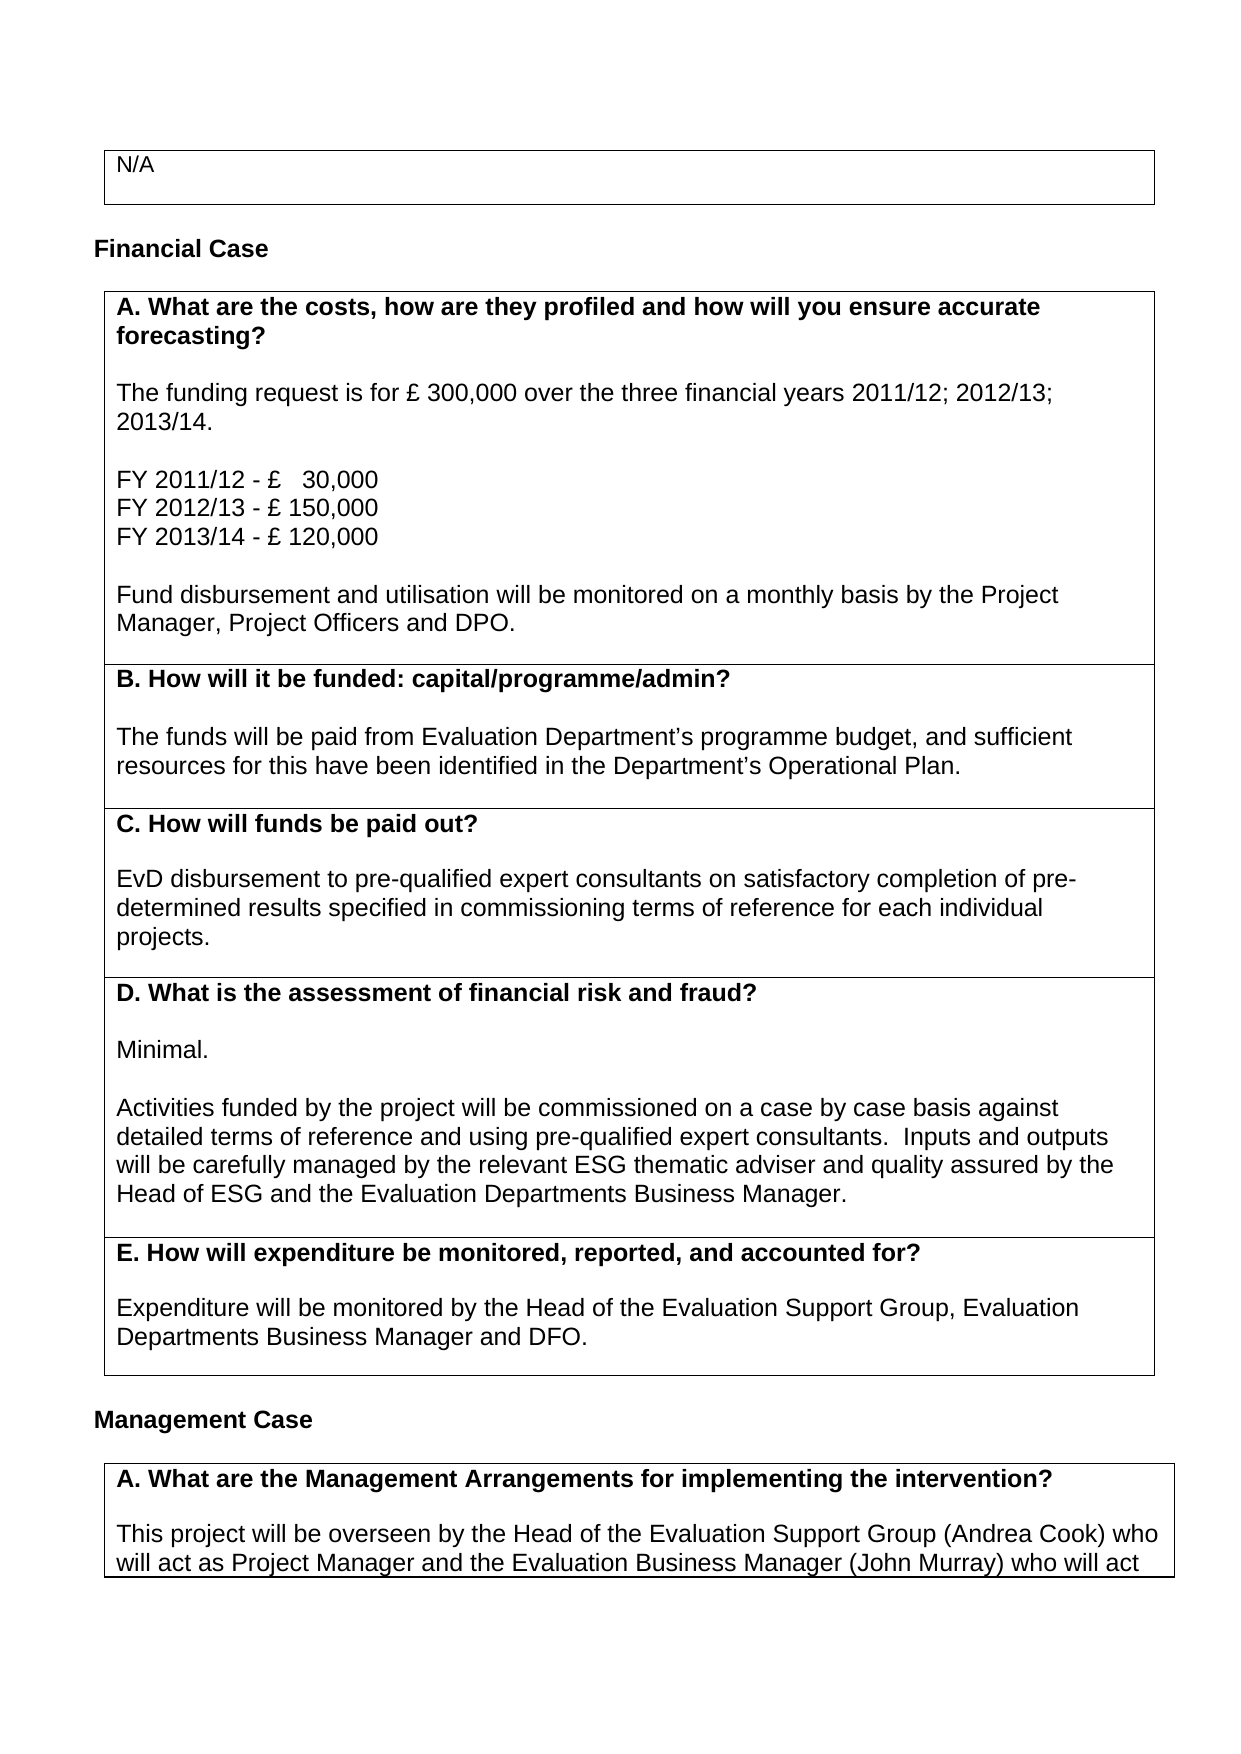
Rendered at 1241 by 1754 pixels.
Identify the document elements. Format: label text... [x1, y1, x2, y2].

text Financial Case [93, 233, 1125, 262]
table_header A. What are the costs, how are they profiled and how will you ensure accurate forecasting? The funding request is for £ 300,000 over the three financial years 2011/12; 2012/13; 2013/14. FY 2011/12 - £ 30,000 FY 2012/13 - £ 150,000 FY 2013/14 - £ 120,000 Fund disbursement and utilisation will be monitored on a monthly basis by the Project Manager, Project Officers and DPO. [105, 292, 1154, 663]
table_cell C. How will funds be paid out? EvD disbursement to pre-qualified expert consultants on satisfactory completion of pre-determined results specified in commissioning terms of reference for each individual projects. [105, 809, 1154, 977]
table_cell B. How will it be funded: capital/programme/admin? The funds will be paid from Evaluation Department’s programme budget, and sufficient resources for this have been identified in the Department’s Operational Plan. [105, 665, 1154, 808]
table_cell E. How will expenditure be monitored, reported, and accounted for? Expenditure will be monitored by the Head of the Evaluation Support Group, Evaluation Departments Business Manager and DFO. [105, 1238, 1154, 1375]
table_cell N/A [105, 151, 1154, 204]
table_header A. What are the Management Arrangements for implementing the intervention? This project will be overseen by the Head of the Evaluation Support Group (Andrea Cook) who will act as Project Manager and the Evaluation Business Manager (John Murray) who will act [105, 1464, 1174, 1576]
text Management Case [93, 1405, 1125, 1434]
table_cell D. What is the assessment of financial risk and fraud? Minimal. Activities funded by the project will be commissioned on a case by case basis against detailed terms of reference and using pre-qualified expert consultants. Inputs and outputs will be carefully managed by the relevant ESG thematic adviser and quality assured by the Head of ESG and the Evaluation Departments Business Manager. [105, 978, 1154, 1237]
